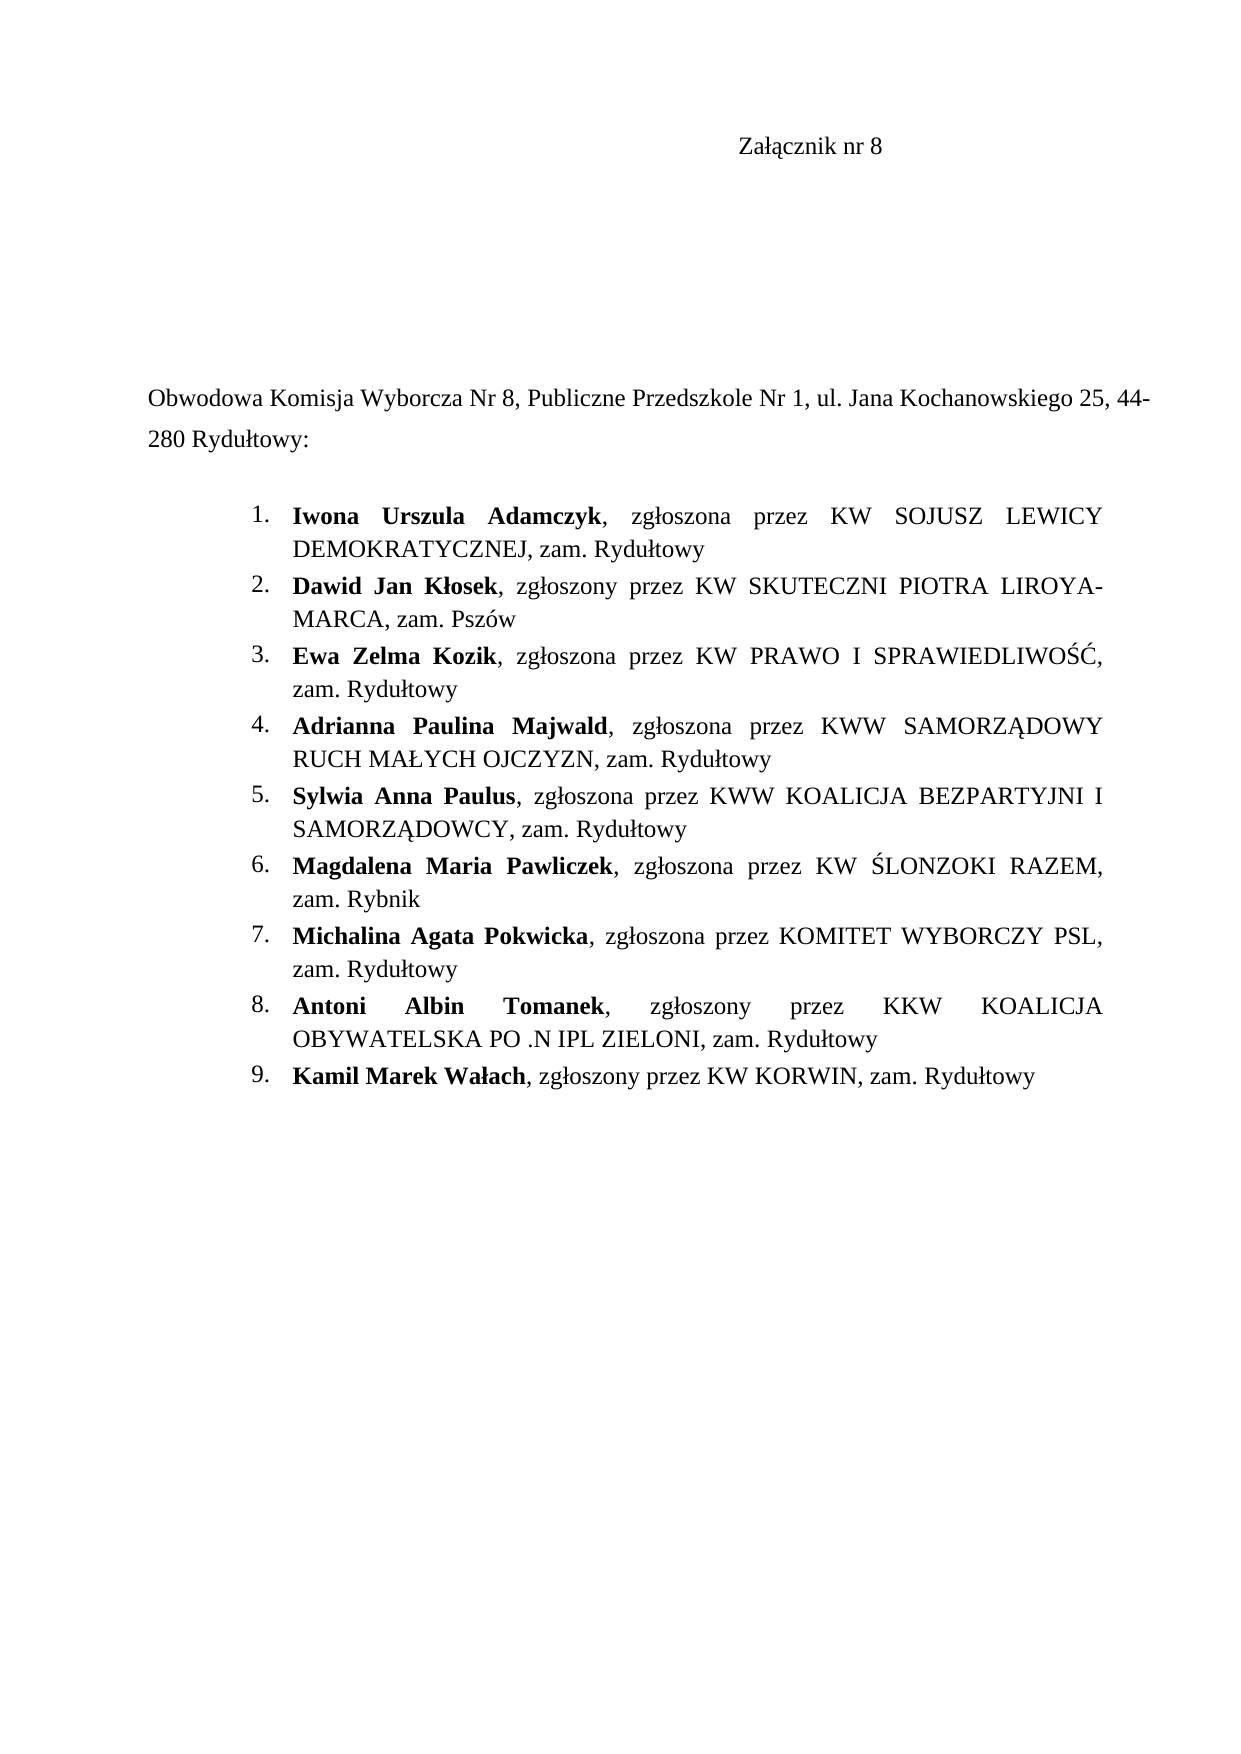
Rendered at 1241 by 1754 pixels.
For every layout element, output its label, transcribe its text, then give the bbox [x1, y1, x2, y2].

table_cell 5. [148, 776, 281, 846]
table_cell 6. [148, 846, 281, 916]
table_cell Adrianna Paulina Majwald, zgłoszona przez KWW SAMORZĄDOWY RUCH MAŁYCH OJCZYZN, zam. Rydułtowy [281, 706, 1115, 776]
table_cell Dawid Jan Kłosek, zgłoszony przez KW SKUTECZNI PIOTRA LIROYA-MARCA, zam. Pszów [281, 566, 1115, 636]
table_cell Obwodowa Komisja Wyborcza Nr 8, Publiczne Przedszkole Nr 1, ul. Jana Kochanowskiego 25, 44-280 Rydułtowy: [148, 333, 1152, 453]
table_header Załącznik nr 8 [738, 131, 1152, 332]
table_cell 2. [148, 566, 281, 636]
table_cell Ewa Zelma Kozik, zgłoszona przez KW PRAWO I SPRAWIEDLIWOŚĆ, zam. Rydułtowy [281, 636, 1115, 706]
table_header Iwona Urszula Adamczyk, zgłoszona przez KW SOJUSZ LEWICY DEMOKRATYCZNEJ, zam. Rydułtowy [281, 496, 1115, 566]
table_cell 8. [148, 986, 281, 1056]
table_header 1. [148, 496, 281, 566]
table_cell Michalina Agata Pokwicka, zgłoszona przez KOMITET WYBORCZY PSL, zam. Rydułtowy [281, 916, 1115, 986]
table_cell Sylwia Anna Paulus, zgłoszona przez KWW KOALICJA BEZPARTYJNI I SAMORZĄDOWCY, zam. Rydułtowy [281, 776, 1115, 846]
table_cell Magdalena Maria Pawliczek, zgłoszona przez KW ŚLONZOKI RAZEM, zam. Rybnik [281, 846, 1115, 916]
table_cell 4. [148, 706, 281, 776]
table_cell Kamil Marek Wałach, zgłoszony przez KW KORWIN, zam. Rydułtowy [281, 1056, 1115, 1093]
table_cell Antoni Albin Tomanek, zgłoszony przez KKW KOALICJA OBYWATELSKA PO .N IPL ZIELONI, zam. Rydułtowy [281, 986, 1115, 1056]
table_cell 9. [148, 1056, 281, 1093]
table_cell 3. [148, 636, 281, 706]
table_cell 7. [148, 916, 281, 986]
table_header [148, 131, 738, 332]
